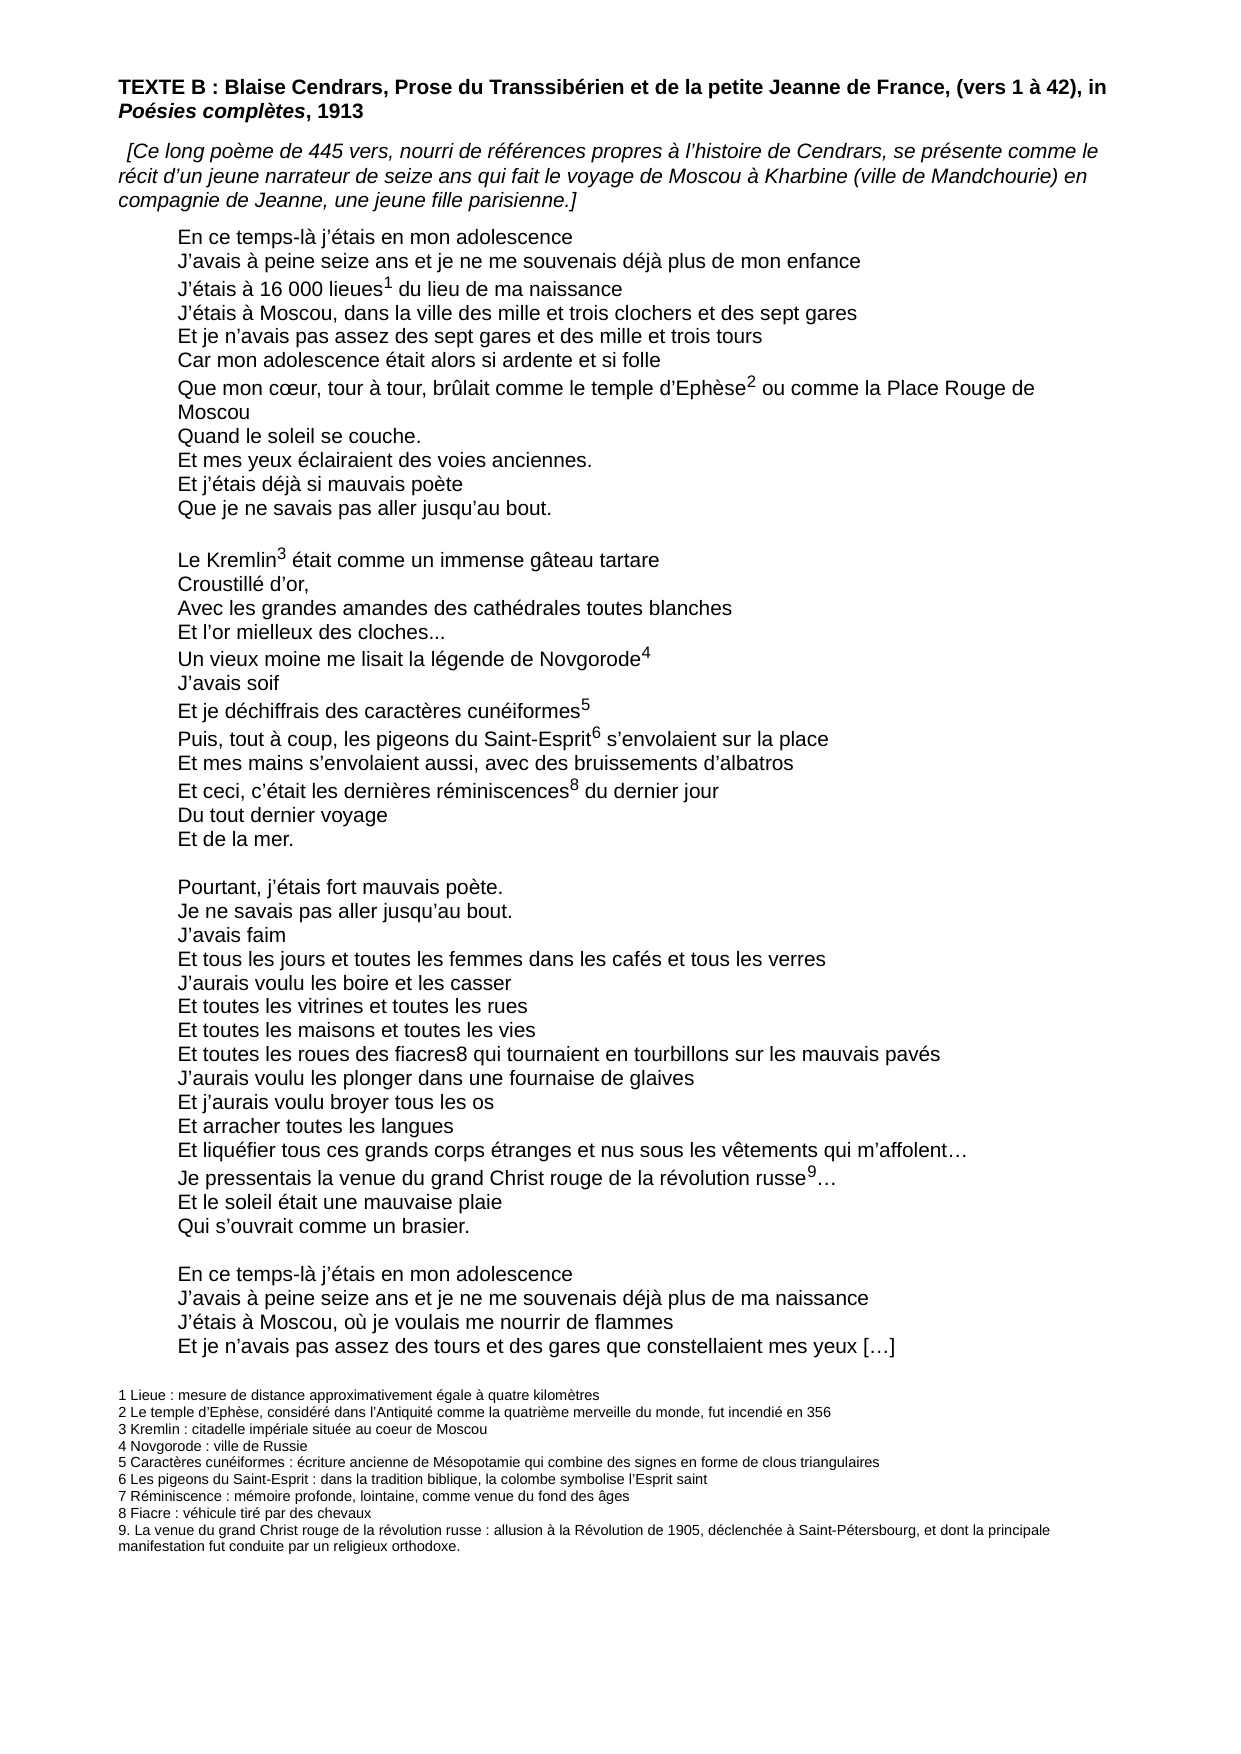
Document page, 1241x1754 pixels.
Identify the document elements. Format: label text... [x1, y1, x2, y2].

text 1 Lieue : mesure de distance approximativement égale à quatre kilomètres 2 Le temple d’Ephèse, considéré dans l’Antiquité comme la quatrième merveille du monde, fut incendié en 356 3 Kremlin : citadelle impériale située au coeur de Moscou 4 Novgorode : ville de Russie 5 Caractères cunéiformes : écriture ancienne de Mésopotamie qui combine des signes en forme de clous triangulaires 6 Les pigeons du Saint-Esprit : dans la tradition biblique, la colombe symbolise l’Esprit saint 7 Réminiscence : mémoire profonde, lointaine, comme venue du fond des âges 8 Fiacre : véhicule tiré par des chevaux 9. La venue du grand Christ rouge de la révolution russe : allusion à la Révolution de 1905, déclenchée à Saint-Pétersbourg, et dont la principale manifestation fut conduite par un religieux orthodoxe. [118, 1387, 1122, 1555]
text [Ce long poème de 445 vers, nourri de références propres à l’histoire de Cendrars, se présente comme le récit d’un jeune narrateur de seize ans qui fait le voyage de Moscou à Kharbine (ville de Mandchourie) en compagnie de Jeanne, une jeune fille parisienne.] [118, 135, 1122, 212]
text TEXTE B : Blaise Cendrars, Prose du Transsibérien et de la petite Jeanne de France, (vers 1 à 42), in Poésies complètes, 1913 [118, 75, 1122, 123]
text En ce temps-là j’étais en mon adolescence J’avais à peine seize ans et je ne me souvenais déjà plus de mon enfance J’étais à 16 000 lieues1 du lieu de ma naissance J’étais à Moscou, dans la ville des mille et trois clochers et des sept gares Et je n’avais pas assez des sept gares et des mille et trois tours Car mon adolescence était alors si ardente et si folle Que mon cœur, tour à tour, brûlait comme le temple d’Ephèse2 ou comme la Place Rouge de Moscou Quand le soleil se couche. Et mes yeux éclairaient des voies anciennes. Et j’étais déjà si mauvais poète Que je ne savais pas aller jusqu’au bout. Le Kremlin3 était comme un immense gâteau tartare Croustillé d’or, Avec les grandes amandes des cathédrales toutes blanches Et l’or mielleux des cloches... Un vieux moine me lisait la légende de Novgorode4 J’avais soif Et je déchiffrais des caractères cunéiformes5 Puis, tout à coup, les pigeons du Saint-Esprit6 s’envolaient sur la place Et mes mains s’envolaient aussi, avec des bruissements d’albatros Et ceci, c’était les dernières réminiscences8 du dernier jour Du tout dernier voyage Et de la mer. Pourtant, j’étais fort mauvais poète. Je ne savais pas aller jusqu’au bout. J’avais faim Et tous les jours et toutes les femmes dans les cafés et tous les verres J’aurais voulu les boire et les casser Et toutes les vitrines et toutes les rues Et toutes les maisons et toutes les vies Et toutes les roues des fiacres8 qui tournaient en tourbillons sur les mauvais pavés J’aurais voulu les plonger dans une fournaise de glaives Et j’aurais voulu broyer tous les os Et arracher toutes les langues Et liquéfier tous ces grands corps étranges et nus sous les vêtements qui m’affolent… Je pressentais la venue du grand Christ rouge de la révolution russe9… Et le soleil était une mauvaise plaie Qui s’ouvrait comme un brasier. En ce temps-là j’étais en mon adolescence J’avais à peine seize ans et je ne me souvenais déjà plus de ma naissance J’étais à Moscou, où je voulais me nourrir de flammes Et je n’avais pas assez des tours et des gares que constellaient mes yeux […] [177, 224, 1063, 1357]
